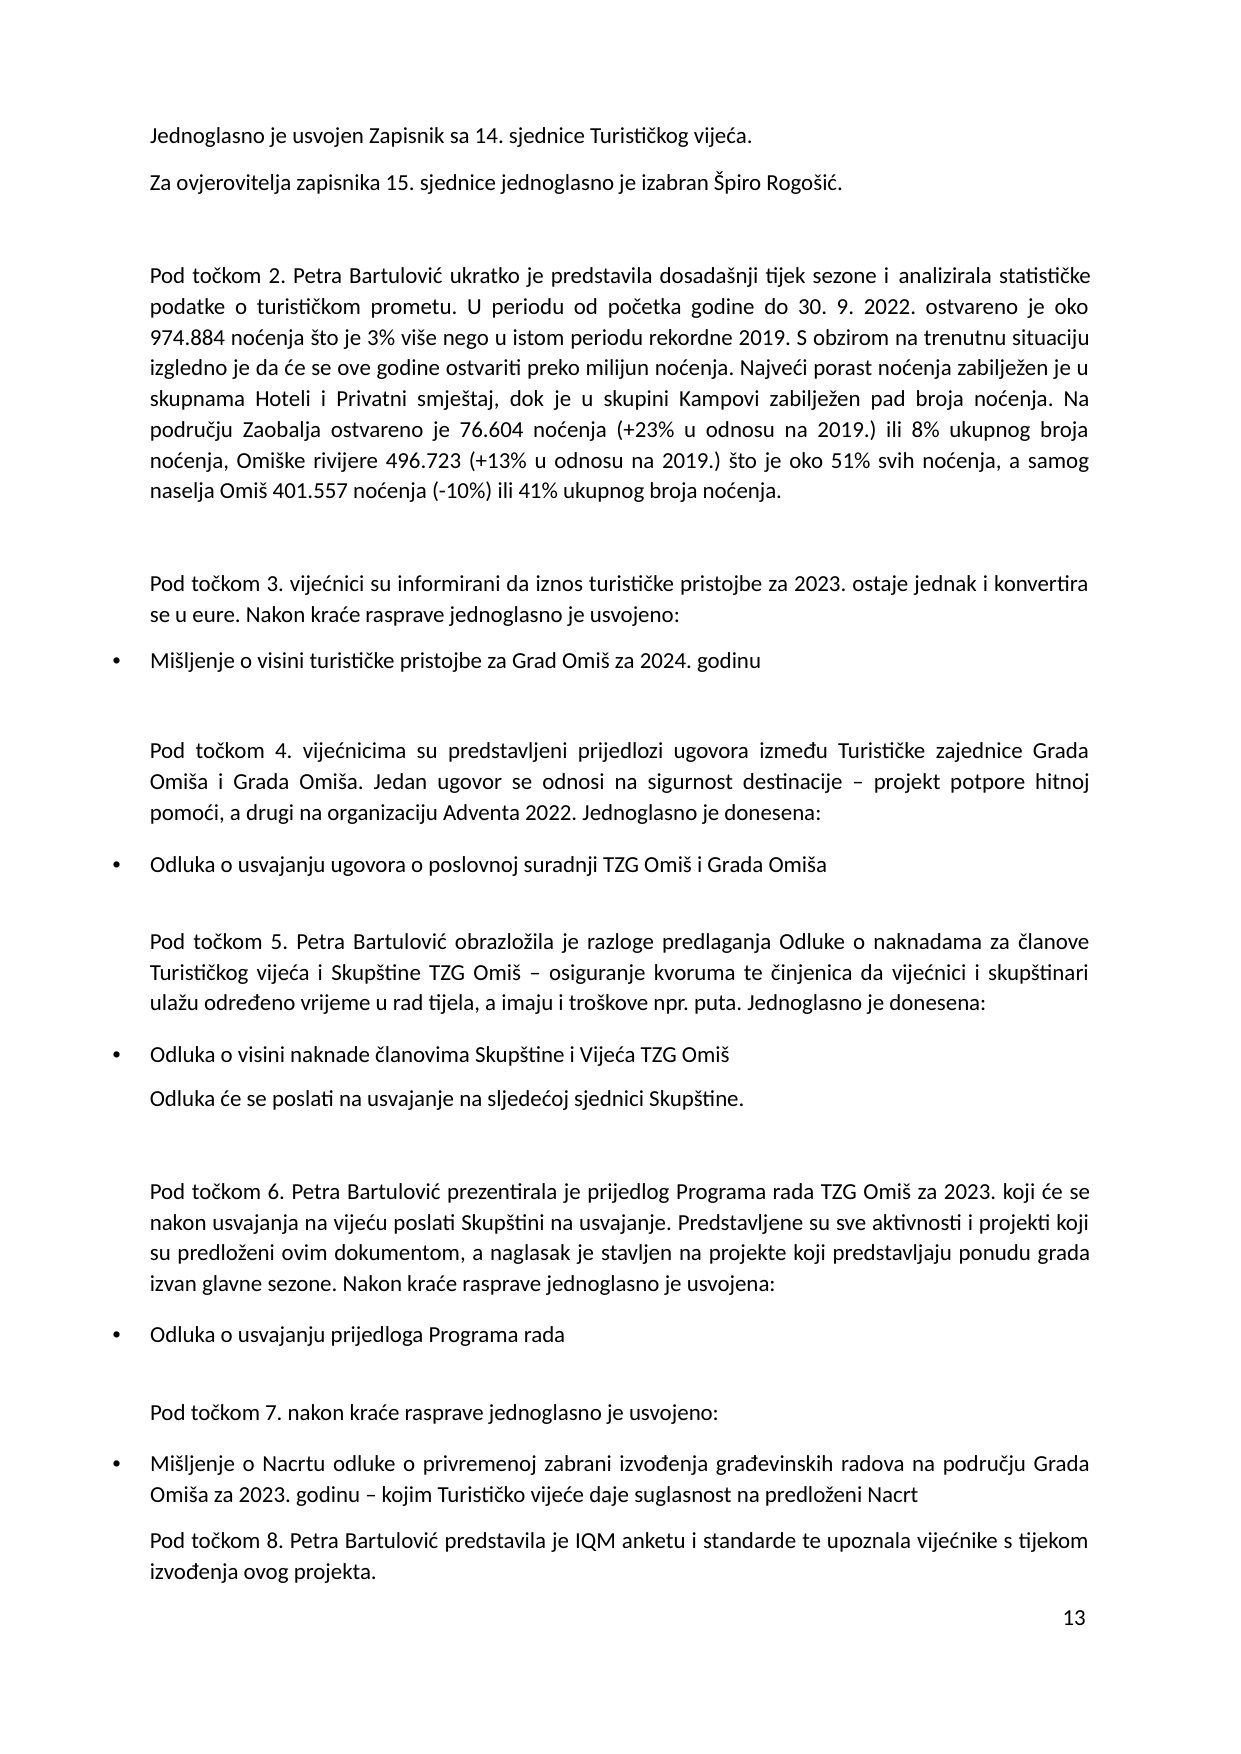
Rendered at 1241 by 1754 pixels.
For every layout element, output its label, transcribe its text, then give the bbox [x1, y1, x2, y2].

text Pod točkom 6. Petra Bartulović prezentirala je prijedlog Programa rada TZG Omiš za 2023. koji će se nakon usvajanja na vijeću poslati Skupštini na usvajanje. Predstavljene su sve aktivnosti i projekti koji su predloženi ovim dokumentom, a naglasak je stavljen na projekte koji predstavljaju ponudu grada izvan glavne sezone. Nakon kraće rasprave jednoglasno je usvojena: [149, 1177, 1091, 1297]
text Pod točkom 5. Petra Bartulović obrazložila je razloge predlaganja Odluke o naknadama za članove Turističkog vijeća i Skupštine TZG Omiš – osiguranje kvoruma te činjenica da vijećnici i skupštinari ulažu određeno vrijeme u rad tijela, a imaju i troškove npr. puta. Jednoglasno je donesena: [149, 927, 1091, 1016]
text Pod točkom 7. nakon kraće rasprave jednoglasno je usvojeno: [150, 1398, 1091, 1426]
text Pod točkom 2. Petra Bartulović ukratko je predstavila dosadašnji tijek sezone i analizirala statističke podatke o turističkom prometu. U periodu od početka godine do 30. 9. 2022. ostvareno je oko 974.884 noćenja što je 3% više nego u istom periodu rekordne 2019. S obzirom na trenutnu situaciju izgledno je da će se ove godine ostvariti preko milijun noćenja. Najveći porast noćenja zabilježen je u skupnama Hoteli i Privatni smještaj, dok je u skupini Kampovi zabilježen pad broja noćenja. Na području Zaobalja ostvareno je 76.604 noćenja (+23% u odnosu na 2019.) ili 8% ukupnog broja noćenja, Omiške rivijere 496.723 (+13% u odnosu na 2019.) što je oko 51% svih noćenja, a samog naselja Omiš 401.557 noćenja (-10%) ili 41% ukupnog broja noćenja. [149, 261, 1091, 504]
list Mišljenje o Nacrtu odluke o privremenoj zabrani izvođenja građevinskih radova na području Grada Omiša za 2023. godinu – kojim Turističko vijeće daje suglasnost na predloženi Nacrt [112, 1449, 1091, 1508]
text Pod točkom 3. vijećnici su informirani da iznos turističke pristojbe za 2023. ostaje jednak i konvertira se u eure. Nakon kraće rasprave jednoglasno je usvojeno: [149, 569, 1091, 628]
list Odluka o usvajanju ugovora o poslovnoj suradnji TZG Omiš i Grada Omiša [112, 850, 1091, 878]
list Odluka o visini naknade članovima Skupštine i Vijeća TZG Omiš [112, 1040, 1091, 1068]
list Mišljenje o visini turističke pristojbe za Grad Omiš za 2024. godinu [112, 646, 1091, 674]
list Odluka o usvajanju prijedloga Programa rada [112, 1320, 1091, 1348]
text Za ovjerovitelja zapisnika 15. sjednice jednoglasno je izabran Špiro Rogošić. [149, 168, 1091, 196]
text Jednoglasno je usvojen Zapisnik sa 14. sjednice Turističkog vijeća. [150, 122, 1091, 149]
text Odluka će se poslati na usvajanje na sljedećoj sjednici Skupštine. [149, 1084, 1091, 1112]
text Pod točkom 4. vijećnicima su predstavljeni prijedlozi ugovora između Turističke zajednice Grada Omiša i Grada Omiša. Jedan ugovor se odnosi na sigurnost destinacije – projekt potpore hitnoj pomoći, a drugi na organizaciju Adventa 2022. Jednoglasno je donesena: [149, 737, 1091, 826]
text Pod točkom 8. Petra Bartulović predstavila je IQM anketu i standarde te upoznala vijećnike s tijekom izvođenja ovog projekta. [149, 1527, 1091, 1585]
